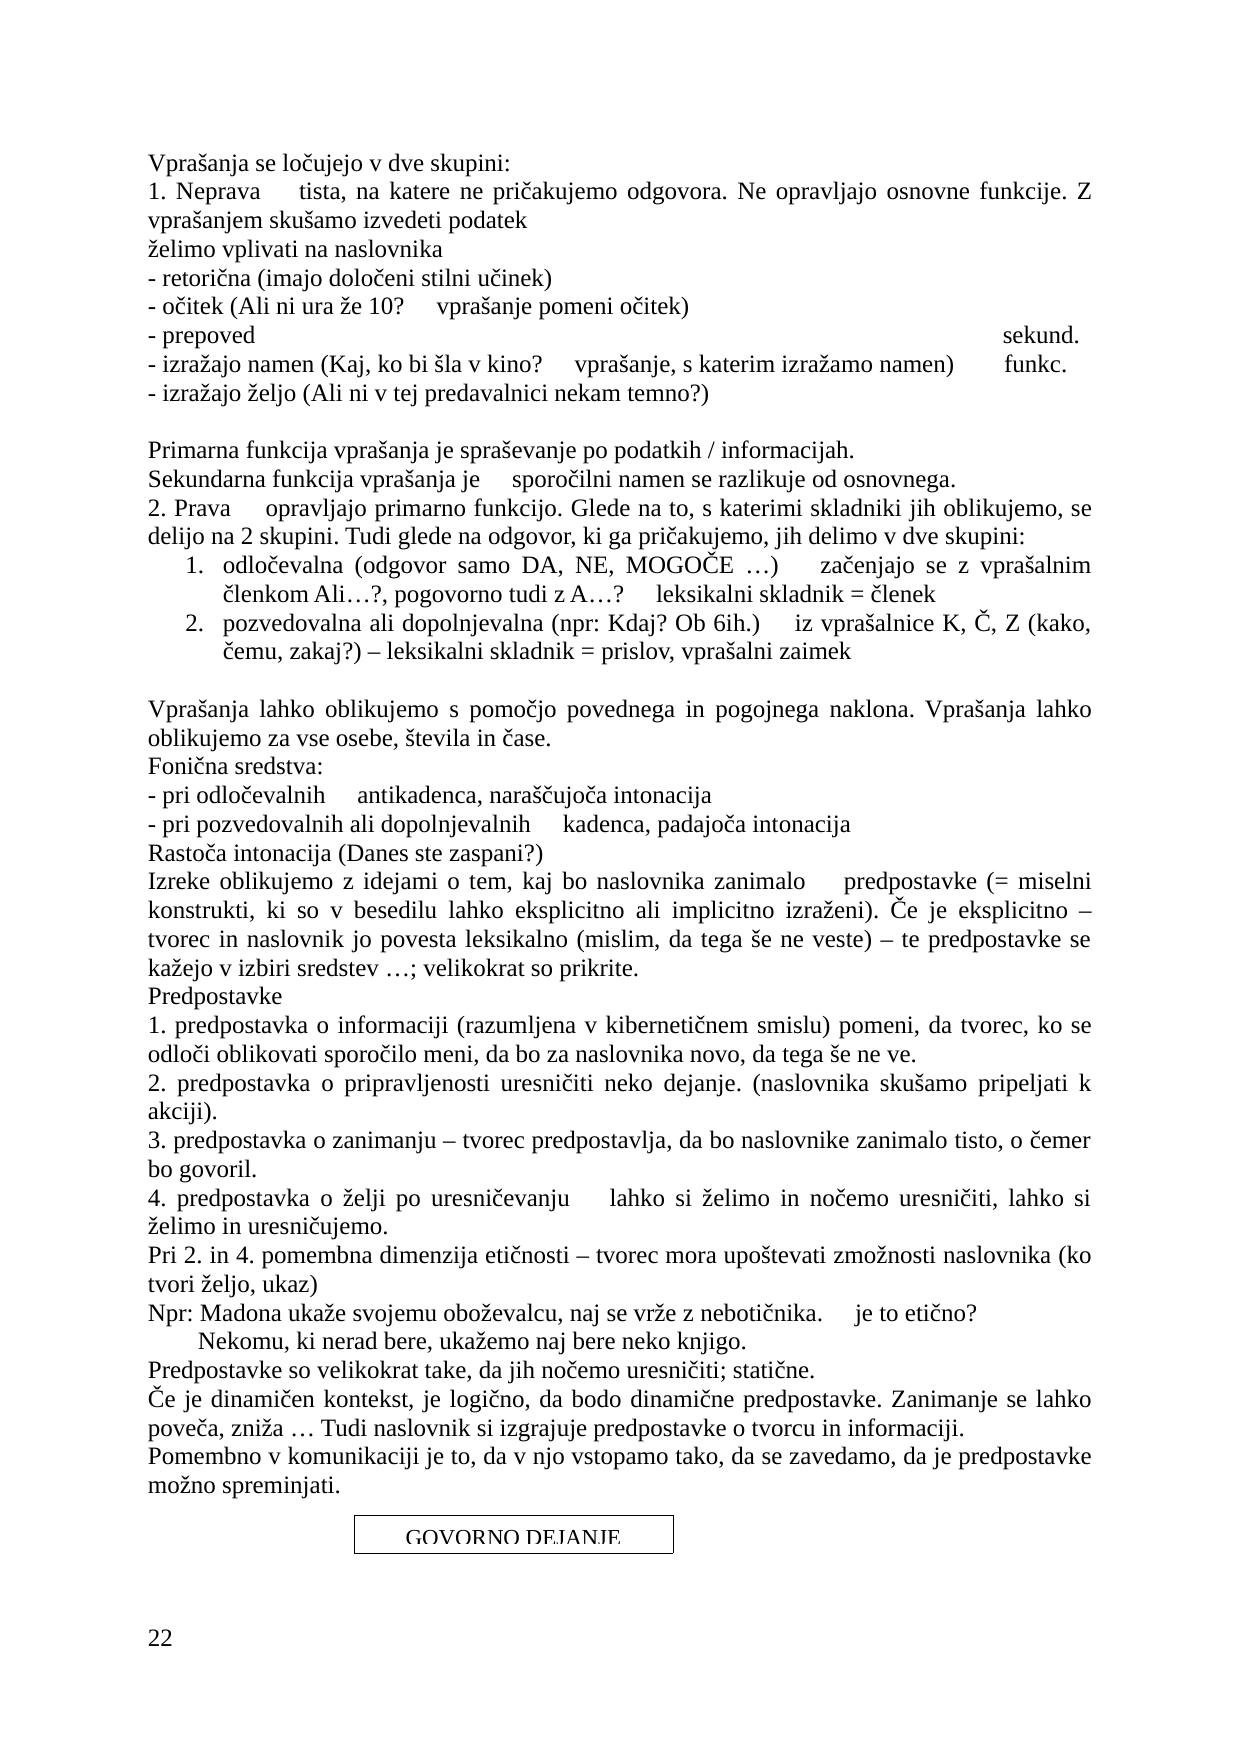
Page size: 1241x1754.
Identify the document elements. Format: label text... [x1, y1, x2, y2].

text 4. predpostavka o želji po uresničevanju  lahko si želimo in nočemo uresničiti, lahko si želimo in uresničujemo. [148, 1183, 1093, 1240]
list pozvedovalna ali dopolnjevalna (npr: Kdaj? Ob 6ih.)  iz vprašalnice K, Č, Z (kako, čemu, zakaj?) – leksikalni skladnik = prislov, vprašalni zaimek [185, 608, 1093, 665]
text Izreke oblikujemo z idejami o tem, kaj bo naslovnika zanimalo  predpostavke (= miselni konstrukti, ki so v besedilu lahko eksplicitno ali implicitno izraženi). Če je eksplicitno – tvorec in naslovnik jo povesta leksikalno (mislim, da tega še ne veste) – te predpostavke se kažejo v izbiri sredstev …; velikokrat so prikrite. [148, 866, 1093, 981]
text Sekundarna funkcija vprašanja je  sporočilni namen se razlikuje od osnovnega. [148, 464, 1093, 493]
text - retorična (imajo določeni stilni učinek) [148, 263, 1093, 291]
text 1. Neprava  tista, na katere ne pričakujemo odgovora. Ne opravljajo osnovne funkcije. Z vprašanjem skušamo izvedeti podatek [148, 176, 1093, 234]
text - prepoved sekund. [148, 320, 1093, 349]
text - očitek (Ali ni ura že 10?  vprašanje pomeni očitek) [148, 291, 1093, 320]
text 1. predpostavka o informaciji (razumljena v kibernetičnem smislu) pomeni, da tvorec, ko se odloči oblikovati sporočilo meni, da bo za naslovnika novo, da tega še ne ve. [148, 1010, 1093, 1068]
text 2. Prava  opravljajo primarno funkcijo. Glede na to, s katerimi skladniki jih oblikujemo, se delijo na 2 skupini. Tudi glede na odgovor, ki ga pričakujemo, jih delimo v dve skupini: [148, 493, 1093, 550]
text Pomembno v komunikaciji je to, da v njo vstopamo tako, da se zavedamo, da je predpostavke možno spreminjati. [148, 1441, 1093, 1499]
text GOVORNO DEJANJE [363, 1524, 664, 1544]
text Predpostavke so velikokrat take, da jih nočemo uresničiti; statične. [148, 1355, 1093, 1384]
text 3. predpostavka o zanimanju – tvorec predpostavlja, da bo naslovnike zanimalo tisto, o čemer bo govoril. [148, 1125, 1093, 1183]
text - pri pozvedovalnih ali dopolnjevalnih  kadenca, padajoča intonacija [148, 809, 1093, 838]
text Pri 2. in 4. pomembna dimenzija etičnosti – tvorec mora upoštevati zmožnosti naslovnika (ko tvori željo, ukaz) [148, 1240, 1093, 1298]
text Predpostavke [148, 981, 1093, 1010]
text Rastoča intonacija (Danes ste zaspani?) [148, 838, 1093, 866]
text Npr: Madona ukaže svojemu oboževalcu, naj se vrže z nebotičnika.  je to etično? [148, 1298, 1093, 1326]
text Vprašanja se ločujejo v dve skupini: [148, 148, 1093, 176]
text - izražajo željo (Ali ni v tej predavalnici nekam temno?) [148, 378, 1093, 406]
text Če je dinamičen kontekst, je logično, da bodo dinamične predpostavke. Zanimanje se lahko poveča, zniža … Tudi naslovnik si izgrajuje predpostavke o tvorcu in informaciji. [148, 1384, 1093, 1441]
text - izražajo namen (Kaj, ko bi šla v kino?  vprašanje, s katerim izražamo namen) funkc. [148, 349, 1093, 378]
text želimo vplivati na naslovnika [148, 234, 1093, 263]
list odločevalna (odgovor samo DA, NE, MOGOČE …)  začenjajo se z vprašalnim členkom Ali…?, pogovorno tudi z A…?  leksikalni skladnik = členek [185, 550, 1093, 608]
text Nekomu, ki nerad bere, ukažemo naj bere neko knjigo. [148, 1326, 1093, 1355]
text 2. predpostavka o pripravljenosti uresničiti neko dejanje. (naslovnika skušamo pripeljati k akciji). [148, 1068, 1093, 1125]
text Primarna funkcija vprašanja je spraševanje po podatkih / informacijah. [148, 435, 1093, 464]
text Vprašanja lahko oblikujemo s pomočjo povednega in pogojnega naklona. Vprašanja lahko oblikujemo za vse osebe, števila in čase. [148, 694, 1093, 751]
text Fonična sredstva: [148, 751, 1093, 780]
text - pri odločevalnih  antikadenca, naraščujoča intonacija [148, 780, 1093, 809]
